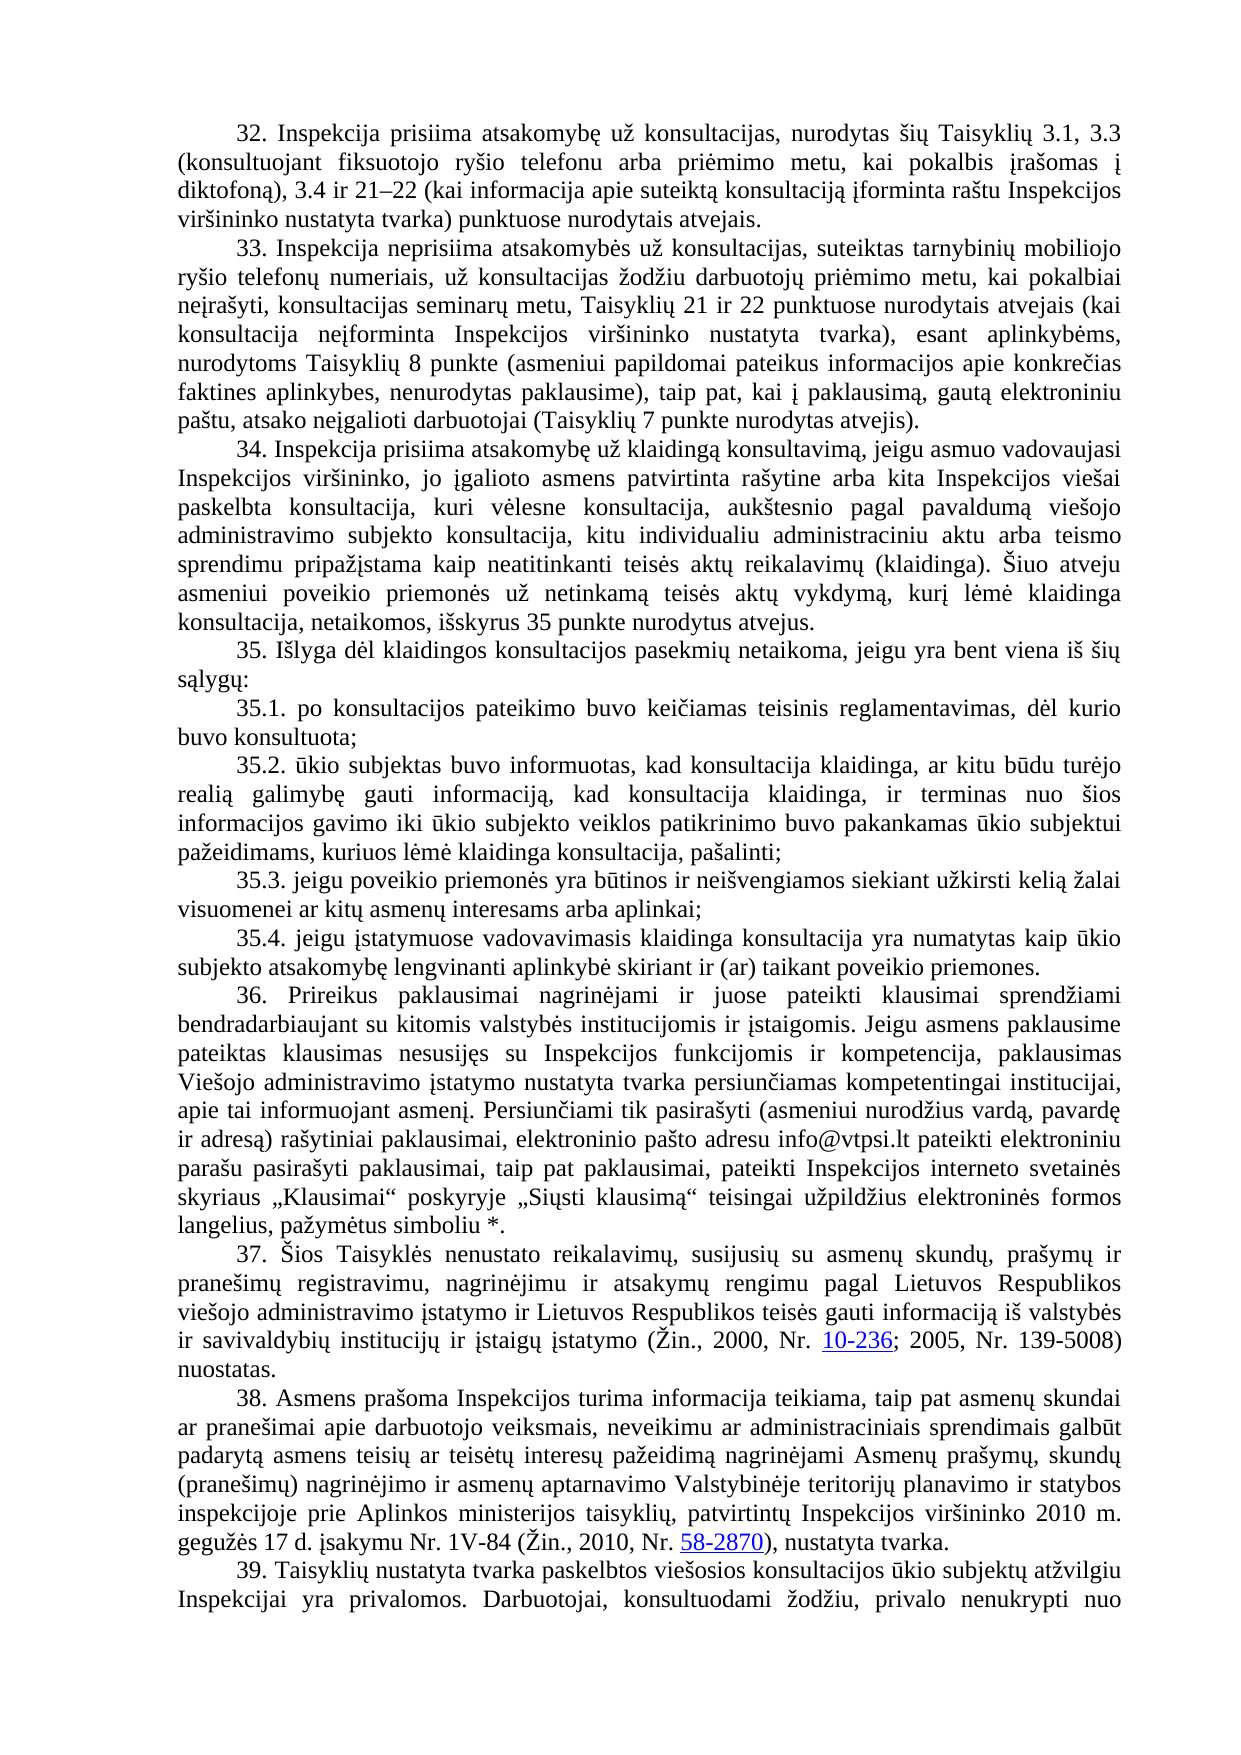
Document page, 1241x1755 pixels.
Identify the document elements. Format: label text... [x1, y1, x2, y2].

text 36. Prireikus paklausimai nagrinėjami ir juose pateikti klausimai sprendžiami bendradarbiaujant su kitomis valstybės institucijomis ir įstaigomis. Jeigu asmens paklausime pateiktas klausimas nesusijęs su Inspekcijos funkcijomis ir kompetencija, paklausimas Viešojo administravimo įstatymo nustatyta tvarka persiunčiamas kompetentingai institucijai, apie tai informuojant asmenį. Persiunčiami tik pasirašyti (asmeniui nurodžius vardą, pavardę ir adresą) rašytiniai paklausimai, elektroninio pašto adresu info@vtpsi.lt pateikti elektroniniu parašu pasirašyti paklausimai, taip pat paklausimai, pateikti Inspekcijos interneto svetainės skyriaus „Klausimai“ poskyryje „Siųsti klausimą“ teisingai užpildžius elektroninės formos langelius, pažymėtus simboliu *. [177, 981, 1122, 1239]
text 37. Šios Taisyklės nenustato reikalavimų, susijusių su asmenų skundų, prašymų ir pranešimų registravimu, nagrinėjimu ir atsakymų rengimu pagal Lietuvos Respublikos viešojo administravimo įstatymo ir Lietuvos Respublikos teisės gauti informaciją iš valstybės ir savivaldybių institucijų ir įstaigų įstatymo (Žin., 2000, Nr. 10-236; 2005, Nr. 139-5008) nuostatas. [177, 1239, 1122, 1383]
text 35.2. ūkio subjektas buvo informuotas, kad konsultacija klaidinga, ar kitu būdu turėjo realią galimybę gauti informaciją, kad konsultacija klaidinga, ir terminas nuo šios informacijos gavimo iki ūkio subjekto veiklos patikrinimo buvo pakankamas ūkio subjektui pažeidimams, kuriuos lėmė klaidinga konsultacija, pašalinti; [177, 751, 1122, 866]
text 35.3. jeigu poveikio priemonės yra būtinos ir neišvengiamos siekiant užkirsti kelią žalai visuomenei ar kitų asmenų interesams arba aplinkai; [177, 866, 1122, 923]
text 39. Taisyklių nustatyta tvarka paskelbtos viešosios konsultacijos ūkio subjektų atžvilgiu Inspekcijai yra privalomos. Darbuotojai, konsultuodami žodžiu, privalo nenukrypti nuo [177, 1556, 1122, 1613]
text 35.1. po konsultacijos pateikimo buvo keičiamas teisinis reglamentavimas, dėl kurio buvo konsultuota; [177, 693, 1122, 751]
text 33. Inspekcija neprisiima atsakomybės už konsultacijas, suteiktas tarnybinių mobiliojo ryšio telefonų numeriais, už konsultacijas žodžiu darbuotojų priėmimo metu, kai pokalbiai neįrašyti, konsultacijas seminarų metu, Taisyklių 21 ir 22 punktuose nurodytais atvejais (kai konsultacija neįforminta Inspekcijos viršininko nustatyta tvarka), esant aplinkybėms, nurodytoms Taisyklių 8 punkte (asmeniui papildomai pateikus informacijos apie konkrečias faktines aplinkybes, nenurodytas paklausime), taip pat, kai į paklausimą, gautą elektroniniu paštu, atsako neįgalioti darbuotojai (Taisyklių 7 punkte nurodytas atvejis). [177, 233, 1122, 434]
text 38. Asmens prašoma Inspekcijos turima informacija teikiama, taip pat asmenų skundai ar pranešimai apie darbuotojo veiksmais, neveikimu ar administraciniais sprendimais galbūt padarytą asmens teisių ar teisėtų interesų pažeidimą nagrinėjami Asmenų prašymų, skundų (pranešimų) nagrinėjimo ir asmenų aptarnavimo Valstybinėje teritorijų planavimo ir statybos inspekcijoje prie Aplinkos ministerijos taisyklių, patvirtintų Inspekcijos viršininko 2010 m. gegužės 17 d. įsakymu Nr. 1V-84 (Žin., 2010, Nr. 58-2870), nustatyta tvarka. [177, 1383, 1122, 1556]
text 32. Inspekcija prisiima atsakomybę už konsultacijas, nurodytas šių Taisyklių 3.1, 3.3 (konsultuojant fiksuotojo ryšio telefonu arba priėmimo metu, kai pokalbis įrašomas į diktofoną), 3.4 ir 21–22 (kai informacija apie suteiktą konsultaciją įforminta raštu Inspekcijos viršininko nustatyta tvarka) punktuose nurodytais atvejais. [177, 118, 1122, 233]
text 35.4. jeigu įstatymuose vadovavimasis klaidinga konsultacija yra numatytas kaip ūkio subjekto atsakomybę lengvinanti aplinkybė skiriant ir (ar) taikant poveikio priemones. [177, 923, 1122, 981]
text 34. Inspekcija prisiima atsakomybę už klaidingą konsultavimą, jeigu asmuo vadovaujasi Inspekcijos viršininko, jo įgalioto asmens patvirtinta rašytine arba kita Inspekcijos viešai paskelbta konsultacija, kuri vėlesne konsultacija, aukštesnio pagal pavaldumą viešojo administravimo subjekto konsultacija, kitu individualiu administraciniu aktu arba teismo sprendimu pripažįstama kaip neatitinkanti teisės aktų reikalavimų (klaidinga). Šiuo atveju asmeniui poveikio priemonės už netinkamą teisės aktų vykdymą, kurį lėmė klaidinga konsultacija, netaikomos, išskyrus 35 punkte nurodytus atvejus. [177, 434, 1122, 636]
text 35. Išlyga dėl klaidingos konsultacijos pasekmių netaikoma, jeigu yra bent viena iš šių sąlygų: [177, 636, 1122, 693]
